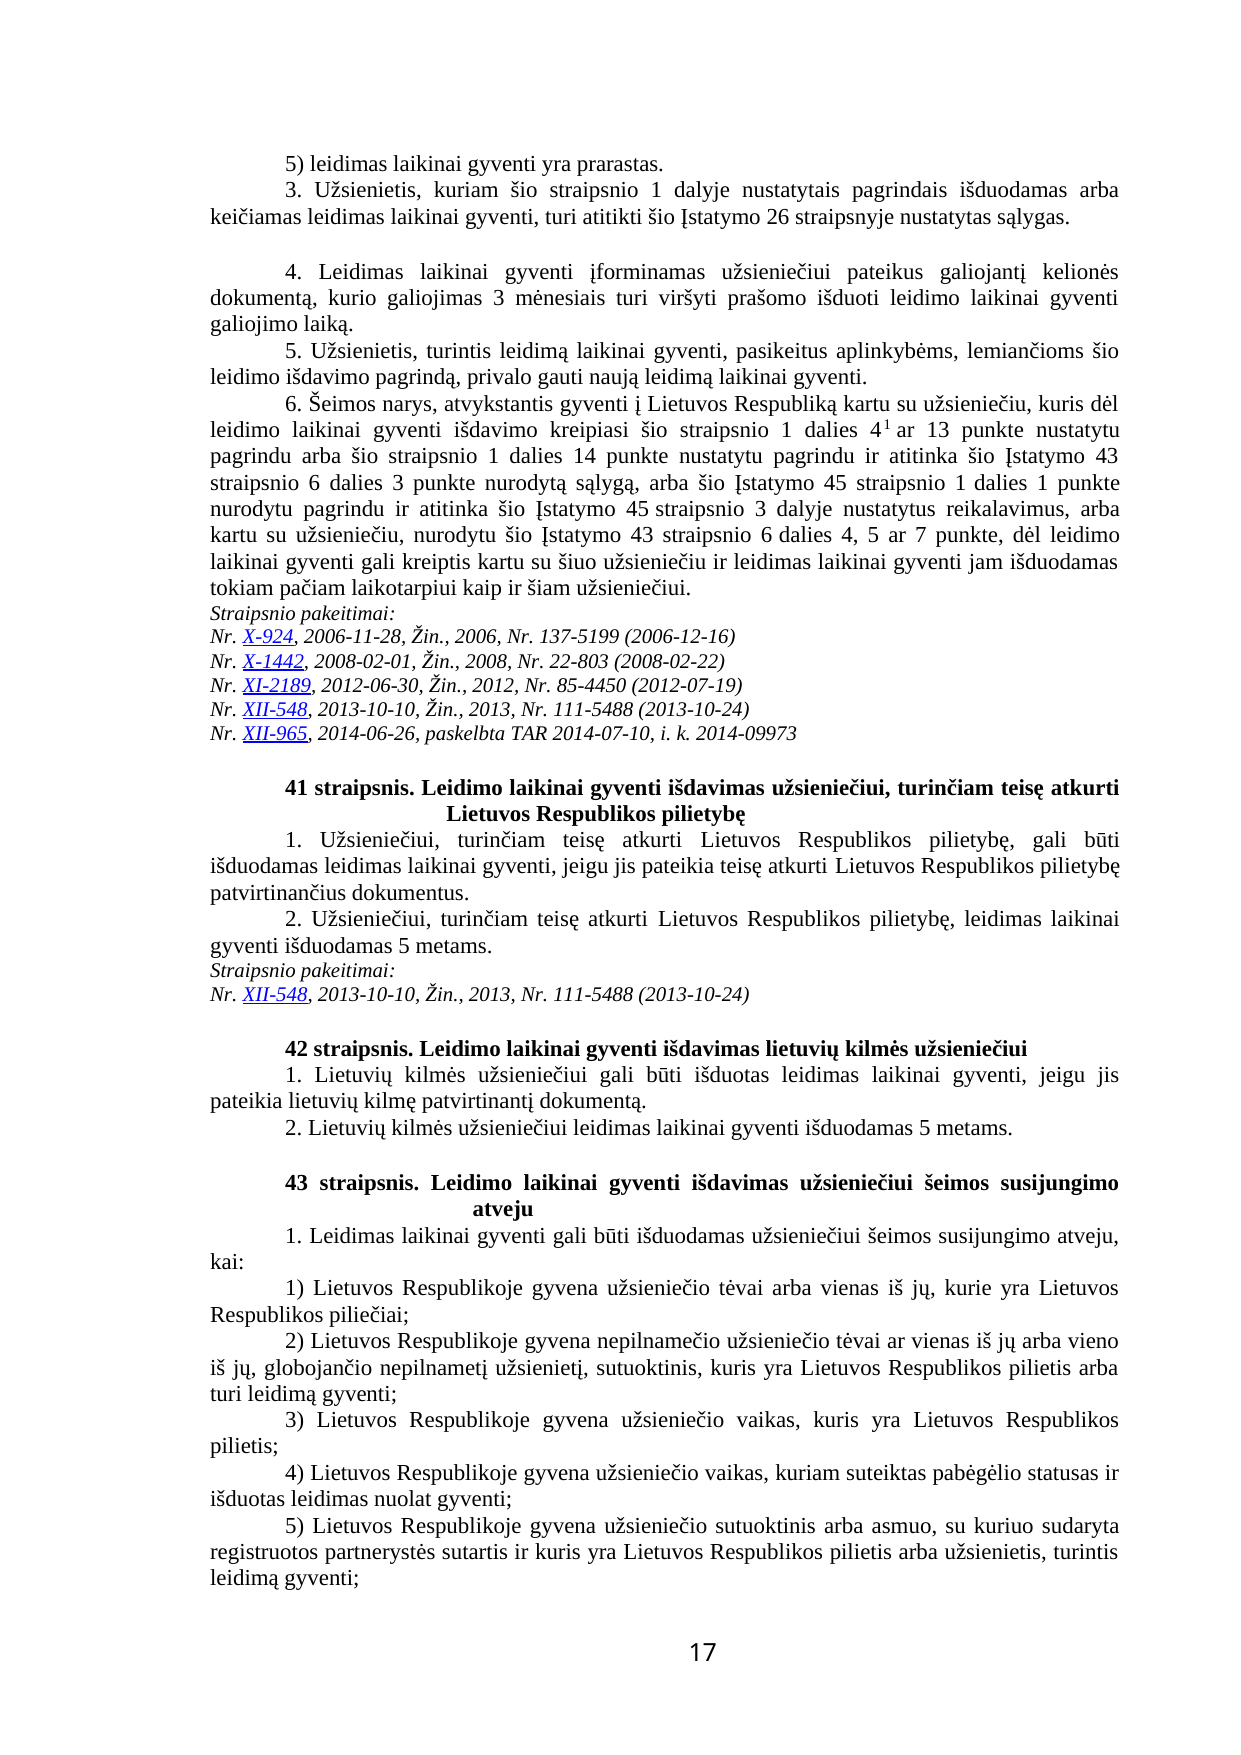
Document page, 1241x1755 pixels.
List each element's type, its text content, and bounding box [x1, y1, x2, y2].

text Nr. XII-548, 2013-10-10, Žin., 2013, Nr. 111-5488 (2013-10-24) [210, 982, 1120, 1006]
text 3. Užsienietis, kuriam šio straipsnio 1 dalyje nustatytais pagrindais išduodamas arba keičiamas leidimas laikinai gyventi, turi atitikti šio Įstatymo 26 straipsnyje nustatytas sąlygas. [210, 176, 1120, 229]
text 5) Lietuvos Respublikoje gyvena užsieniečio sutuoktinis arba asmuo, su kuriuo sudaryta registruotos partnerystės sutartis ir kuris yra Lietuvos Respublikos pilietis arba užsienietis, turintis leidimą gyventi; [210, 1512, 1120, 1591]
text Nr. X-924, 2006-11-28, Žin., 2006, Nr. 137-5199 (2006-12-16) [210, 624, 1120, 648]
text 4) Lietuvos Respublikoje gyvena užsieniečio vaikas, kuriam suteiktas pabėgėlio statusas ir išduotas leidimas nuolat gyventi; [210, 1459, 1120, 1512]
text 1. Leidimas laikinai gyventi gali būti išduodamas užsieniečiui šeimos susijungimo atveju, kai: [210, 1222, 1120, 1274]
text 1. Lietuvių kilmės užsieniečiui gali būti išduotas leidimas laikinai gyventi, jeigu jis pateikia lietuvių kilmę patvirtinantį dokumentą. [210, 1061, 1120, 1114]
text 41 straipsnis. Leidimo laikinai gyventi išdavimas užsieniečiui, turinčiam teisę atkurti Lietuvos Respublikos pilietybę [285, 773, 1120, 826]
text 42 straipsnis. Leidimo laikinai gyventi išdavimas lietuvių kilmės užsieniečiui [285, 1035, 1120, 1061]
text 6. Šeimos narys, atvykstantis gyventi į Lietuvos Respubliką kartu su užsieniečiu, kuris dėl leidimo laikinai gyventi išdavimo kreipiasi šio straipsnio 1 dalies 41 ar 13 punkte nustatytu pagrindu arba šio straipsnio 1 dalies 14 punkte nustatytu pagrindu ir atitinka šio Įstatymo 43 straipsnio 6 dalies 3 punkte nurodytą sąlygą, arba šio Įstatymo 45 straipsnio 1 dalies 1 punkte nurodytu pagrindu ir atitinka šio Įstatymo 45 straipsnio 3 dalyje nustatytus reikalavimus, arba kartu su užsieniečiu, nurodytu šio Įstatymo 43 straipsnio 6 dalies 4, 5 ar 7 punkte, dėl leidimo laikinai gyventi gali kreiptis kartu su šiuo užsieniečiu ir leidimas laikinai gyventi jam išduodamas tokiam pačiam laikotarpiui kaip ir šiam užsieniečiui. [210, 389, 1120, 600]
text 1. Užsieniečiui, turinčiam teisę atkurti Lietuvos Respublikos pilietybę, gali būti išduodamas leidimas laikinai gyventi, jeigu jis pateikia teisę atkurti Lietuvos Respublikos pilietybę patvirtinančius dokumentus. [210, 826, 1120, 905]
text 5) leidimas laikinai gyventi yra prarastas. [210, 150, 1120, 176]
text 2) Lietuvos Respublikoje gyvena nepilnamečio užsieniečio tėvai ar vienas iš jų arba vieno iš jų, globojančio nepilnametį užsienietį, sutuoktinis, kuris yra Lietuvos Respublikos pilietis arba turi leidimą gyventi; [210, 1327, 1120, 1406]
text Nr. XII-548, 2013-10-10, Žin., 2013, Nr. 111-5488 (2013-10-24) [210, 697, 1120, 721]
text Straipsnio pakeitimai: [210, 958, 1120, 982]
text 4. Leidimas laikinai gyventi įforminamas užsieniečiui pateikus galiojantį kelionės dokumentą, kurio galiojimas 3 mėnesiais turi viršyti prašomo išduoti leidimo laikinai gyventi galiojimo laiką. [210, 258, 1120, 337]
text 3) Lietuvos Respublikoje gyvena užsieniečio vaikas, kuris yra Lietuvos Respublikos pilietis; [210, 1406, 1120, 1459]
text Straipsnio pakeitimai: [210, 600, 1120, 624]
text Nr. XI-2189, 2012-06-30, Žin., 2012, Nr. 85-4450 (2012-07-19) [210, 673, 1120, 697]
text Nr. X-1442, 2008-02-01, Žin., 2008, Nr. 22-803 (2008-02-22) [210, 648, 1120, 673]
text 2. Užsieniečiui, turinčiam teisę atkurti Lietuvos Respublikos pilietybę, leidimas laikinai gyventi išduodamas 5 metams. [210, 905, 1120, 958]
text 43 straipsnis. Leidimo laikinai gyventi išdavimas užsieniečiui šeimos susijungimo atveju [285, 1169, 1120, 1222]
text Nr. XII-965, 2014-06-26, paskelbta TAR 2014-07-10, i. k. 2014-09973 [210, 721, 1120, 745]
text 2. Lietuvių kilmės užsieniečiui leidimas laikinai gyventi išduodamas 5 metams. [210, 1114, 1120, 1140]
text 5. Užsienietis, turintis leidimą laikinai gyventi, pasikeitus aplinkybėms, lemiančioms šio leidimo išdavimo pagrindą, privalo gauti naują leidimą laikinai gyventi. [210, 337, 1120, 389]
text 1) Lietuvos Respublikoje gyvena užsieniečio tėvai arba vienas iš jų, kurie yra Lietuvos Respublikos piliečiai; [210, 1274, 1120, 1327]
